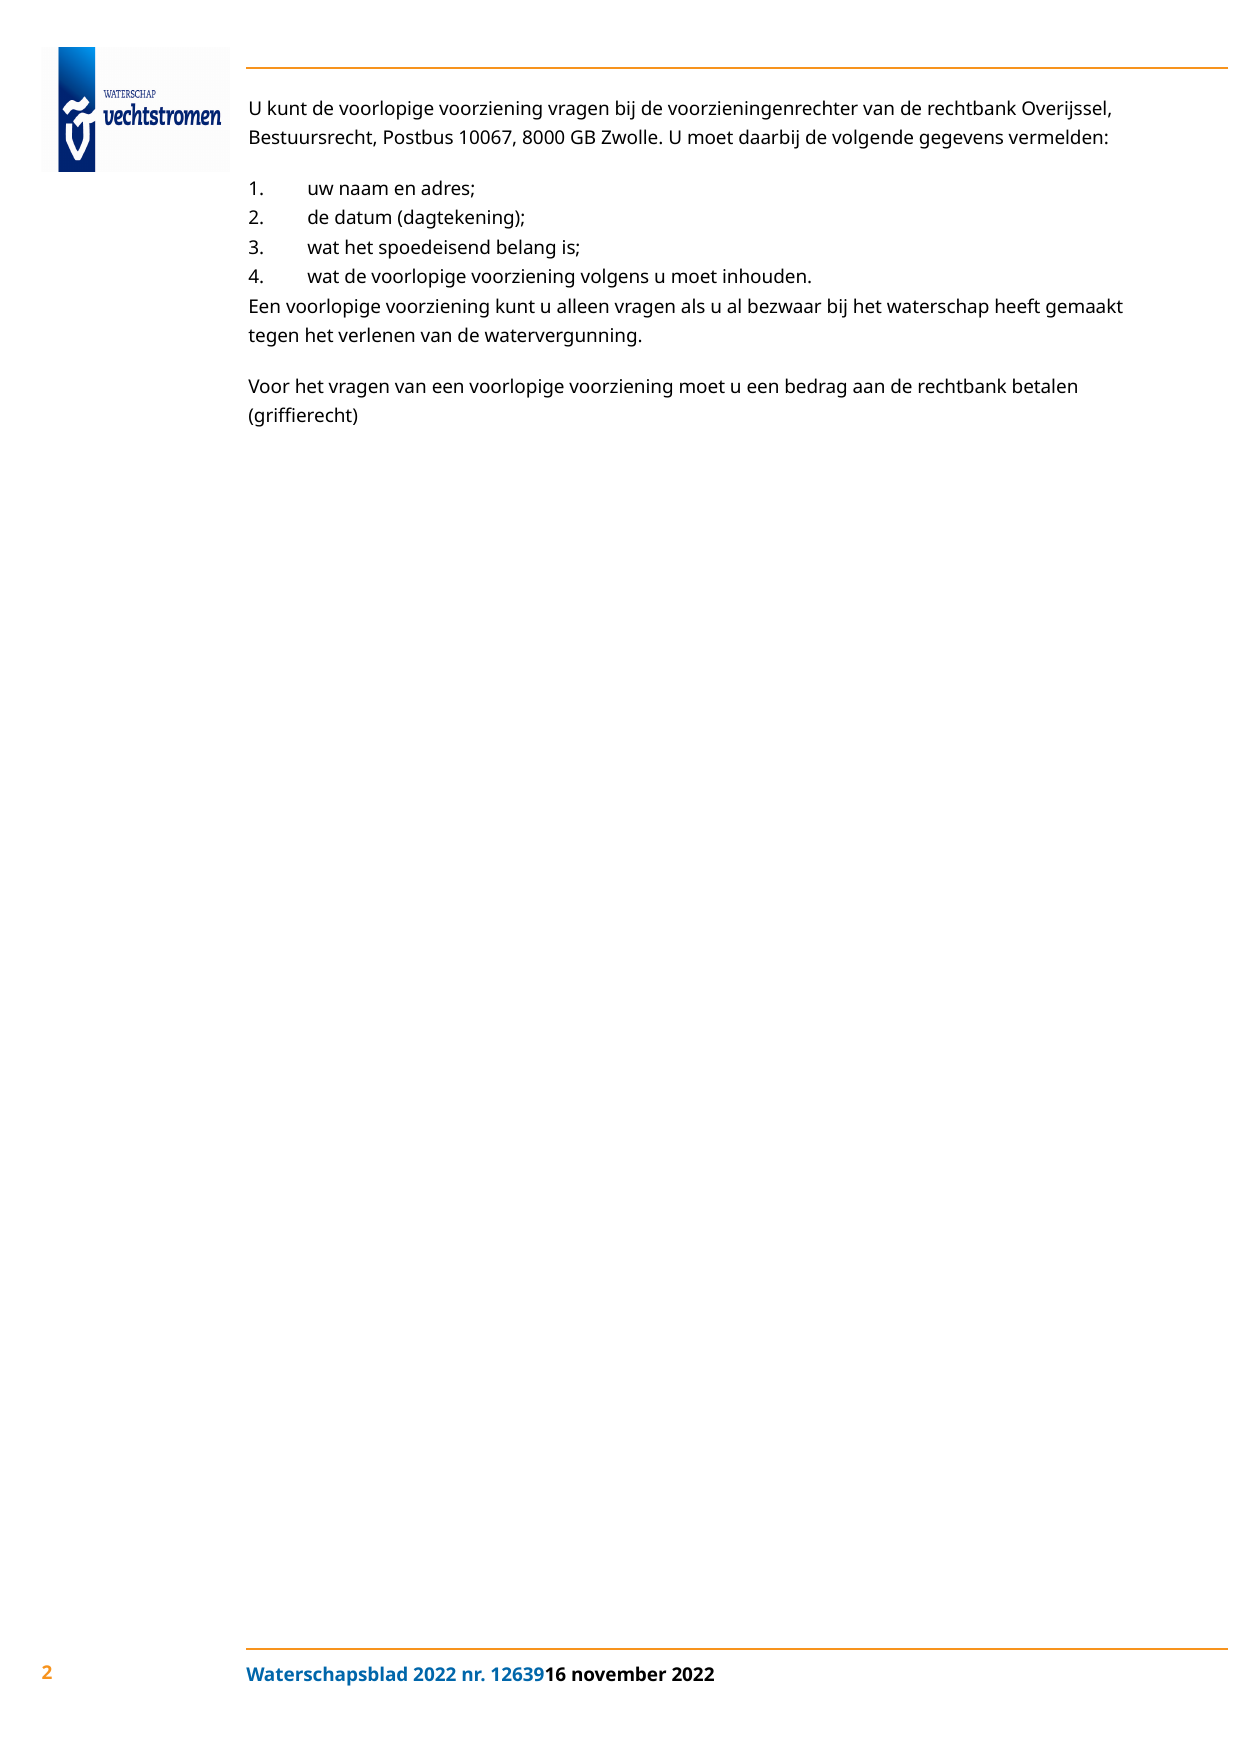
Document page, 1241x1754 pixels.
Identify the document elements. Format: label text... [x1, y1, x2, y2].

picture [41, 47, 231, 172]
text Een voorlopige voorziening kunt u alleen vragen als u al bezwaar bij het waterschap heeft gemaakt tegen het verlenen van de watervergunning. [248, 293, 1152, 348]
list de datum (dagtekening); [248, 204, 1152, 230]
text U kunt de voorlopige voorziening vragen bij de voorzieningenrechter van de rechtbank Overijssel, Bestuursrecht, Postbus 10067, 8000 GB Zwolle. U moet daarbij de volgende gegevens vermelden: [248, 95, 1152, 150]
list wat het spoedeisend belang is; [248, 234, 1152, 260]
list uw naam en adres; [248, 175, 1152, 201]
text Voor het vragen van een voorlopige voorziening moet u een bedrag aan de rechtbank betalen (griffierecht) [248, 373, 1152, 428]
list wat de voorlopige voorziening volgens u moet inhouden. [248, 263, 1152, 289]
